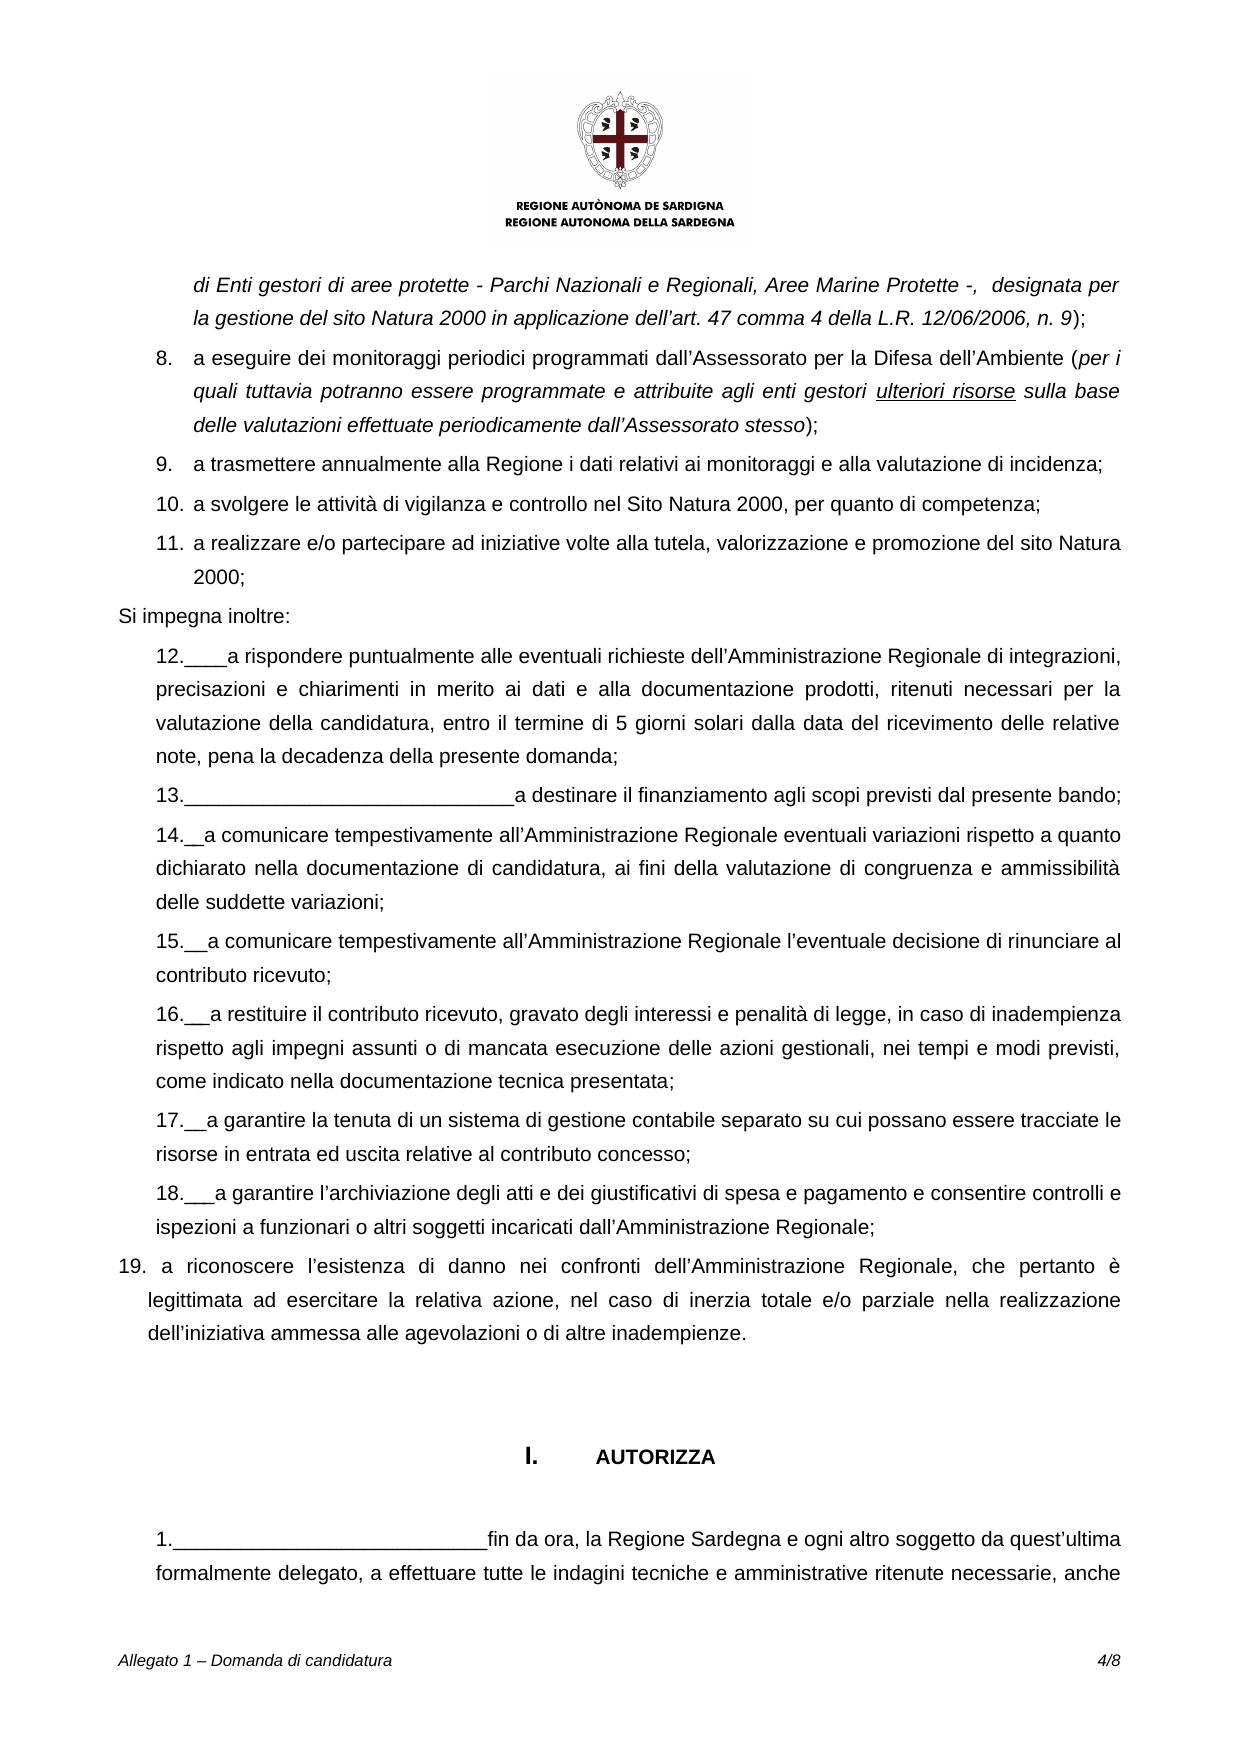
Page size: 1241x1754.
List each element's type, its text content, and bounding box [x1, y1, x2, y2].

list fin da ora, la Regione Sardegna e ogni altro soggetto da quest’ultima formalmente delegato, a effettuare tutte le indagini tecniche e amministrative ritenute necessarie, anche tramite sopralluoghi e/o acquisizione di documentazioni pertinenti, aggiuntive rispetto a quelle espressamente previste dalla normativa; [156, 1520, 1122, 1587]
list a realizzare e/o partecipare ad iniziative volte alla tutela, valorizzazione e promozione del sito Natura 2000; [156, 524, 1122, 591]
text Si impegna inoltre: [118, 597, 1122, 630]
list a rispondere puntualmente alle eventuali richieste dell’Amministrazione Regionale di integrazioni, precisazioni e chiarimenti in merito ai dati e alla documentazione prodotti, ritenuti necessari per la valutazione della candidatura, entro il termine di 5 giorni solari dalla data del ricevimento delle relative note, pena la decadenza della presente domanda; [156, 637, 1122, 770]
list a comunicare tempestivamente all’Amministrazione Regionale l’eventuale decisione di rinunciare al contributo ricevuto; [156, 922, 1122, 989]
list a garantire la tenuta di un sistema di gestione contabile separato su cui possano essere tracciate le risorse in entrata ed uscita relative al contributo concesso; [156, 1101, 1122, 1168]
list a trasmettere annualmente alla Regione i dati relativi ai monitoraggi e alla valutazione di incidenza; [156, 445, 1122, 478]
list a garantire l’archiviazione degli atti e dei giustificativi di spesa e pagamento e consentire controlli e ispezioni a funzionari o altri soggetti incaricati dall’Amministrazione Regionale; [156, 1174, 1122, 1241]
list a comunicare tempestivamente all’Amministrazione Regionale eventuali variazioni rispetto a quanto dichiarato nella documentazione di candidatura, ai fini della valutazione di congruenza e ammissibilità delle suddette variazioni; [156, 816, 1122, 916]
list di Enti gestori di aree protette - Parchi Nazionali e Regionali, Aree Marine Protette -, designata per la gestione del sito Natura 2000 in applicazione dell’art. 47 comma 4 della L.R. 12/06/2006, n. 9); [156, 266, 1122, 332]
subtitle AUTORIZZA [118, 1443, 1122, 1470]
list a restituire il contributo ricevuto, gravato degli interessi e penalità di legge, in caso di inadempienza rispetto agli impegni assunti o di mancata esecuzione delle azioni gestionali, nei tempi e modi previsti, come indicato nella documentazione tecnica presentata; [156, 995, 1122, 1095]
list a destinare il finanziamento agli scopi previsti dal presente bando; [156, 776, 1122, 809]
list a svolgere le attività di vigilanza e controllo nel Sito Natura 2000, per quanto di competenza; [156, 484, 1122, 518]
list a eseguire dei monitoraggi periodici programmati dall’Assessorato per la Difesa dell’Ambiente (per i quali tuttavia potranno essere programmate e attribuite agli enti gestori ulteriori risorse sulla base delle valutazioni effettuate periodicamente dall’Assessorato stesso); [156, 339, 1122, 439]
list a riconoscere l’esistenza di danno nei confronti dell’Amministrazione Regionale, che pertanto è legittimata ad esercitare la relativa azione, nel caso di inerzia totale e/o parziale nella realizzazione dell’iniziativa ammessa alle agevolazioni o di altre inadempienze. [118, 1247, 1122, 1347]
